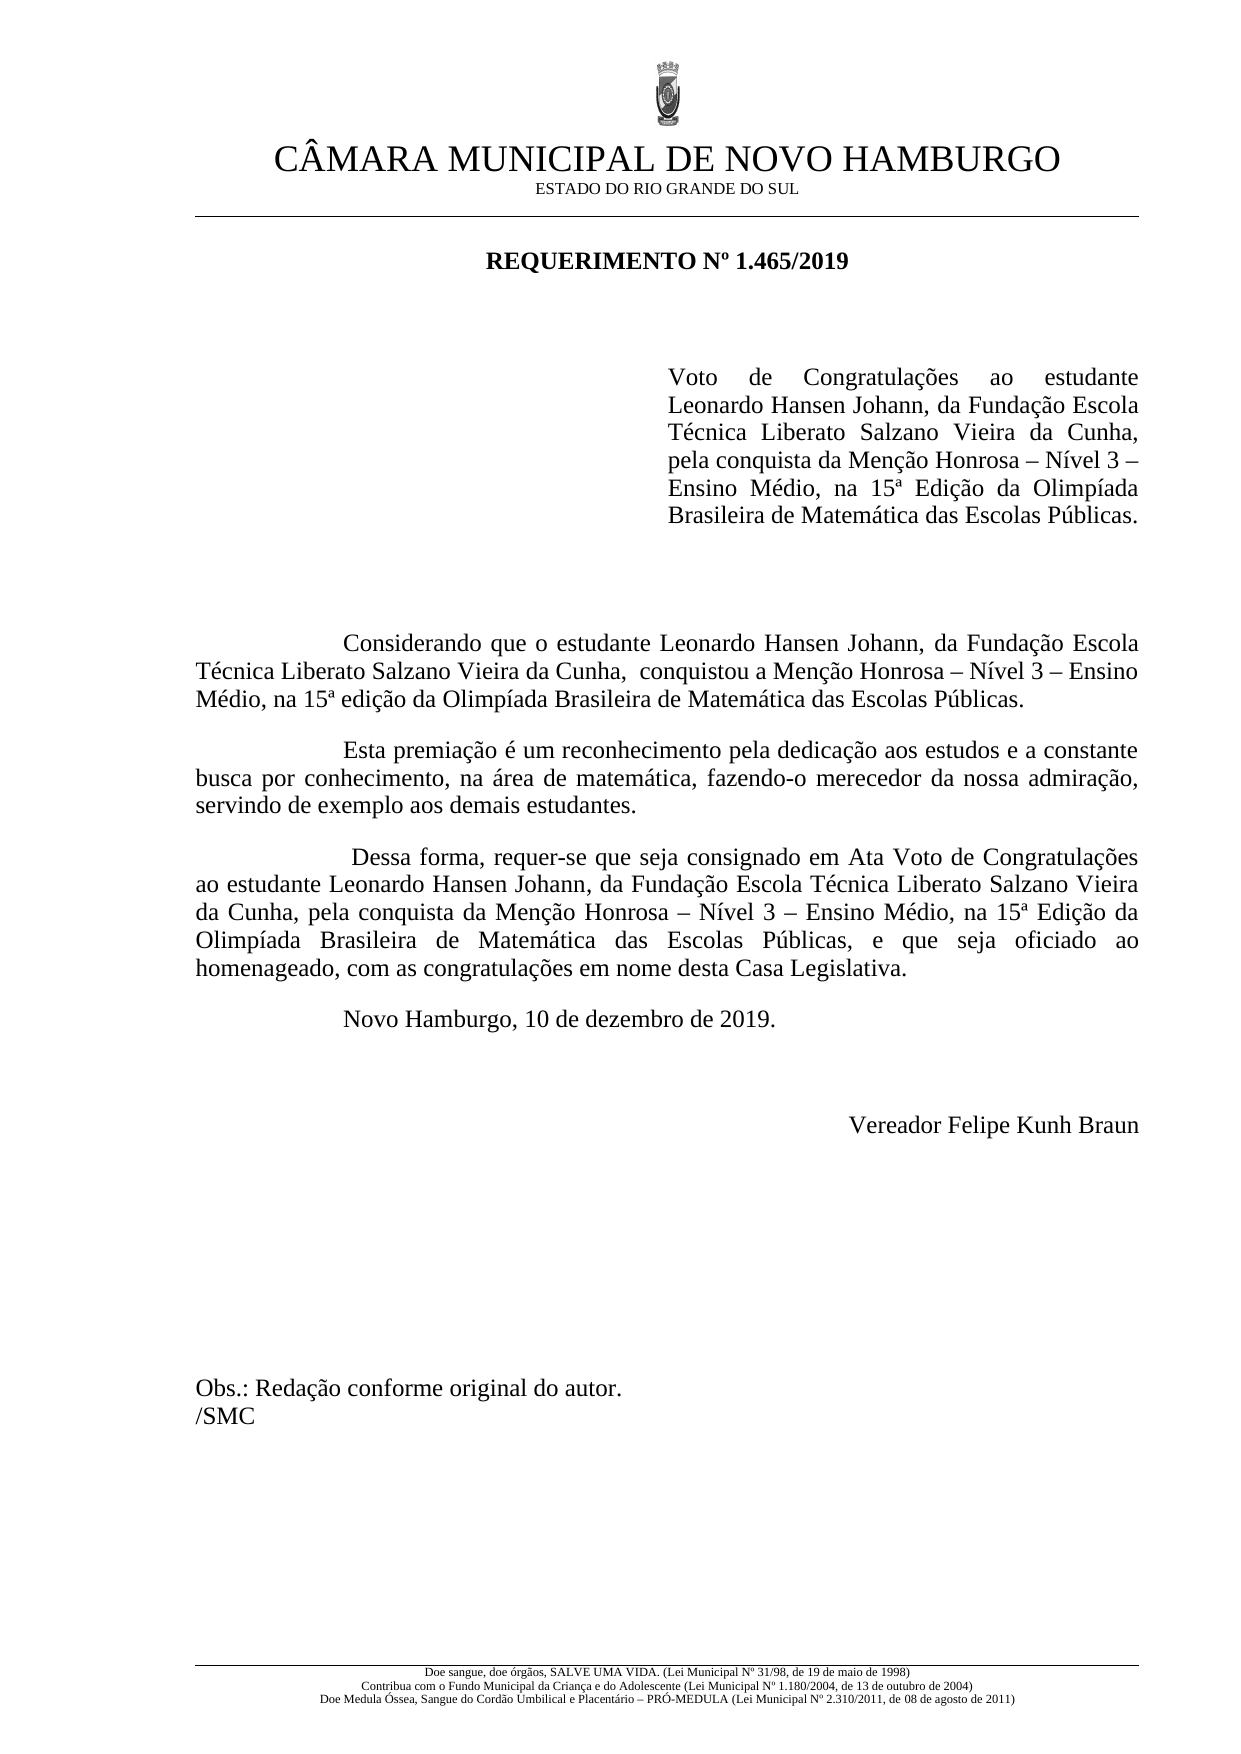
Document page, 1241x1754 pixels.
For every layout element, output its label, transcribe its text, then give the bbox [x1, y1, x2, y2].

text Vereador Felipe Kunh Braun [195, 1112, 1139, 1139]
text REQUERIMENTO Nº 1.465/2019 [195, 247, 1139, 274]
text Esta premiação é um reconhecimento pela dedicação aos estudos e a constante busca por conhecimento, na área de matemática, fazendo-o merecedor da nossa admiração, servindo de exemplo aos demais estudantes. [195, 736, 1139, 819]
text Considerando que o estudante Leonardo Hansen Johann, da Fundação Escola Técnica Liberato Salzano Vieira da Cunha, conquistou a Menção Honrosa – Nível 3 – Ensino Médio, na 15ª edição da Olimpíada Brasileira de Matemática das Escolas Públicas. [195, 629, 1139, 713]
text Novo Hamburgo, 10 de dezembro de 2019. [195, 1005, 1139, 1033]
text Voto de Congratulações ao estudante Leonardo Hansen Johann, da Fundação Escola Técnica Liberato Salzano Vieira da Cunha, pela conquista da Menção Honrosa – Nível 3 – Ensino Médio, na 15ª Edição da Olimpíada Brasileira de Matemática das Escolas Públicas. [668, 363, 1139, 529]
text Dessa forma, requer-se que seja consignado em Ata Voto de Congratulações ao estudante Leonardo Hansen Johann, da Fundação Escola Técnica Liberato Salzano Vieira da Cunha, pela conquista da Menção Honrosa – Nível 3 – Ensino Médio, na 15ª Edição da Olimpíada Brasileira de Matemática das Escolas Públicas, e que seja oficiado ao homenageado, com as congratulações em nome desta Casa Legislativa. [195, 843, 1139, 981]
text /SMC [195, 1402, 1139, 1429]
text Obs.: Redação conforme original do autor. [195, 1374, 1139, 1402]
